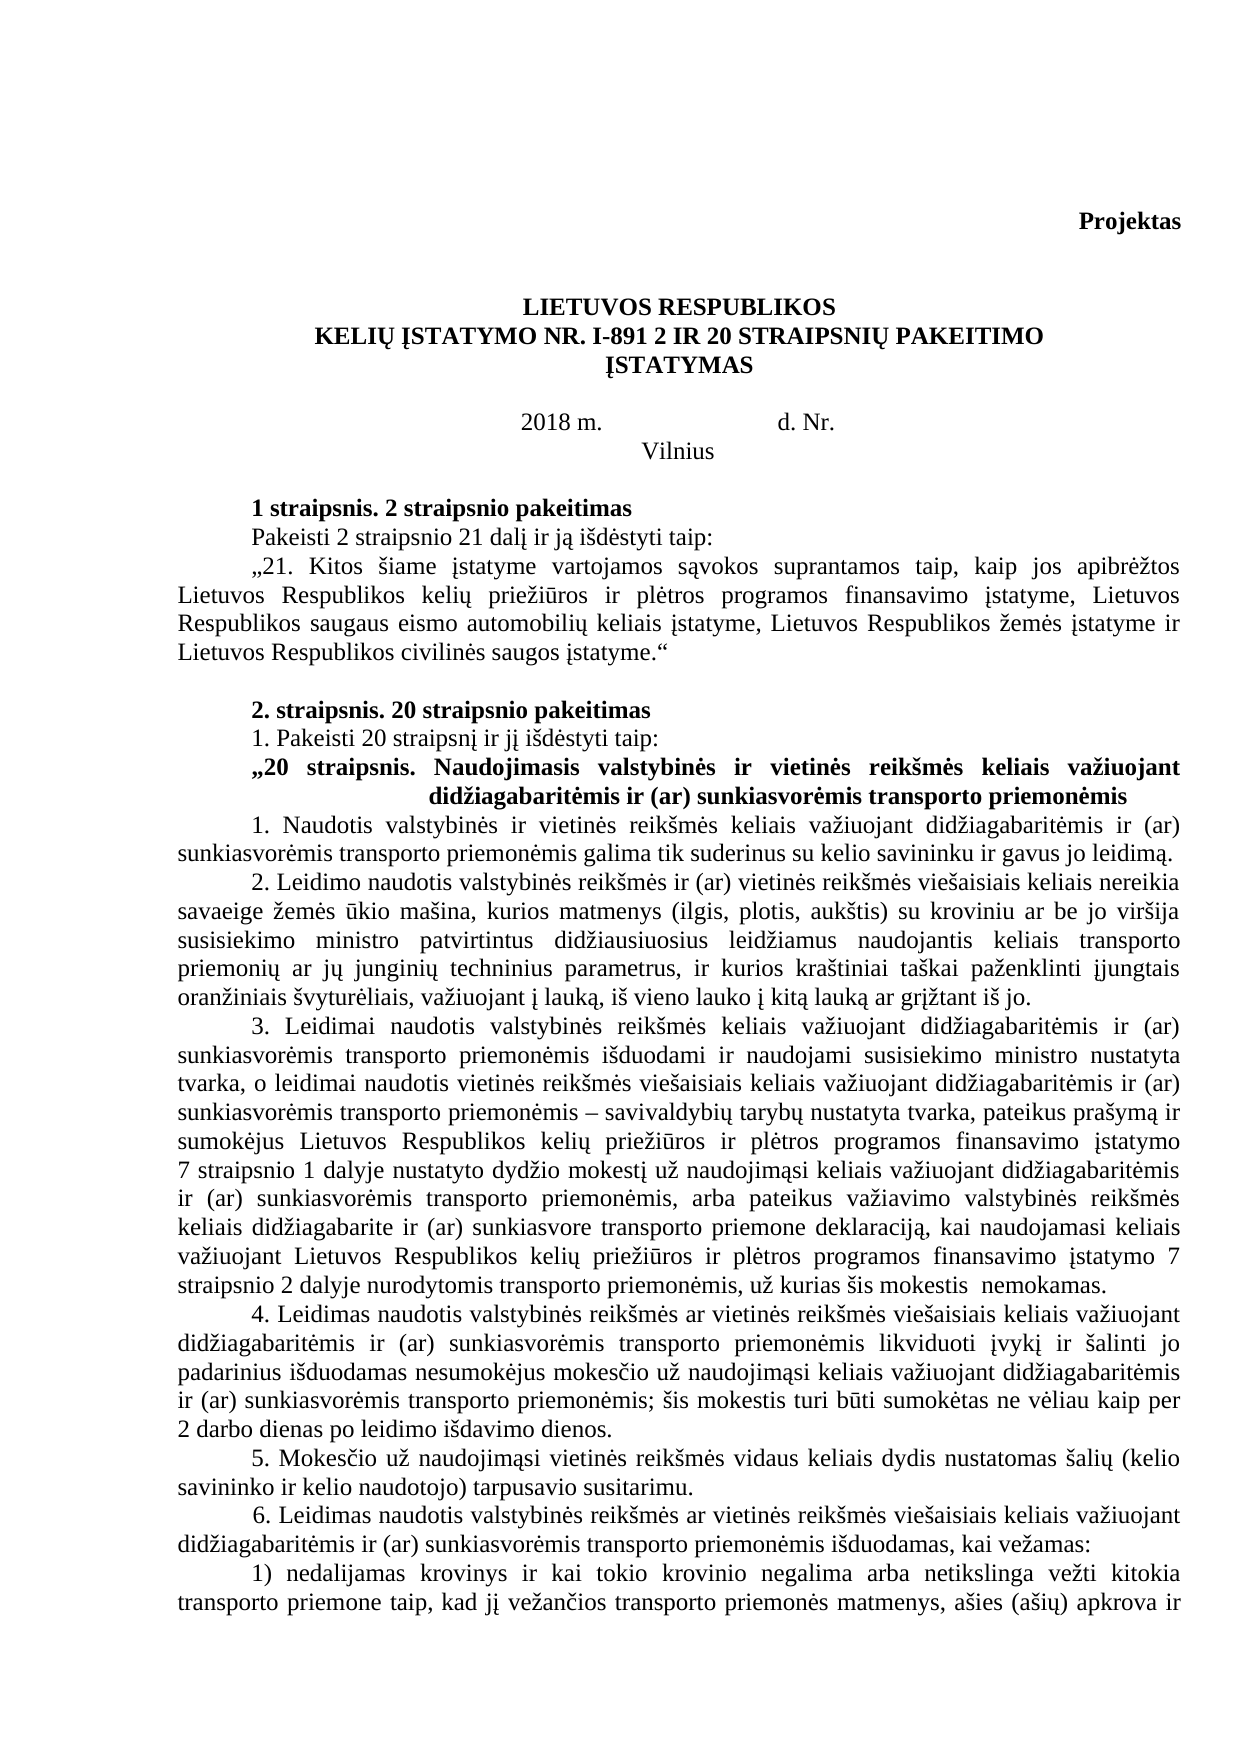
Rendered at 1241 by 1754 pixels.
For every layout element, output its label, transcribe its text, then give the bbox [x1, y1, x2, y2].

text 2018 m. d. Nr. [177, 407, 1178, 436]
text „20 straipsnis. Naudojimasis valstybinės ir vietinės reikšmės keliais važiuojant didžiagabaritėmis ir (ar) sunkiasvorėmis transporto priemonėmis [251, 752, 1181, 810]
text Pakeisti 2 straipsnio 21 dalį ir ją išdėstyti taip: [177, 522, 1181, 551]
text 1. Pakeisti 20 straipsnį ir jį išdėstyti taip: [251, 723, 1181, 752]
text Projektas [582, 206, 1181, 235]
text ĮSTATYMAS [177, 350, 1181, 378]
text 5. Mokesčio už naudojimąsi vietinės reikšmės vidaus keliais dydis nustatomas šalių (kelio savininko ir kelio naudotojo) tarpusavio susitarimu. [177, 1443, 1181, 1501]
text 3. Leidimai naudotis valstybinės reikšmės keliais važiuojant didžiagabaritėmis ir (ar) sunkiasvorėmis transporto priemonėmis išduodami ir naudojami susisiekimo ministro nustatyta tvarka, o leidimai naudotis vietinės reikšmės viešaisiais keliais važiuojant didžiagabaritėmis ir (ar) sunkiasvorėmis transporto priemonėmis – savivaldybių tarybų nustatyta tvarka, pateikus prašymą ir sumokėjus Lietuvos Respublikos kelių priežiūros ir plėtros programos finansavimo įstatymo 7 straipsnio 1 dalyje nustatyto dydžio mokestį už naudojimąsi keliais važiuojant didžiagabaritėmis ir (ar) sunkiasvorėmis transporto priemonėmis, arba pateikus važiavimo valstybinės reikšmės keliais didžiagabarite ir (ar) sunkiasvore transporto priemone deklaraciją, kai naudojamasi keliais važiuojant Lietuvos Respublikos kelių priežiūros ir plėtros programos finansavimo įstatymo 7 straipsnio 2 dalyje nurodytomis transporto priemonėmis, už kurias šis mokestis nemokamas. [177, 1011, 1181, 1299]
text 1) nedalijamas krovinys ir kai tokio krovinio negalima arba netikslinga vežti kitokia transporto priemone taip, kad jį vežančios transporto priemonės matmenys, ašies (ašių) apkrova ir [177, 1558, 1181, 1616]
text LIETUVOS RESPUBLIKOS [177, 292, 1181, 321]
text „21. Kitos šiame įstatyme vartojamos sąvokos suprantamos taip, kaip jos apibrėžtos Lietuvos Respublikos kelių priežiūros ir plėtros programos finansavimo įstatyme, Lietuvos Respublikos saugaus eismo automobilių keliais įstatyme, Lietuvos Respublikos žemės įstatyme ir Lietuvos Respublikos civilinės saugos įstatyme.“ [177, 551, 1181, 666]
text 2. Leidimo naudotis valstybinės reikšmės ir (ar) vietinės reikšmės viešaisiais keliais nereikia savaeige žemės ūkio mašina, kurios matmenys (ilgis, plotis, aukštis) su kroviniu ar be jo viršija susisiekimo ministro patvirtintus didžiausiuosius leidžiamus naudojantis keliais transporto priemonių ar jų junginių techninius parametrus, ir kurios kraštiniai taškai paženklinti įjungtais oranžiniais švyturėliais, važiuojant į lauką, iš vieno lauko į kitą lauką ar grįžtant iš jo. [177, 867, 1181, 1011]
text 6. Leidimas naudotis valstybinės reikšmės ar vietinės reikšmės viešaisiais keliais važiuojant didžiagabaritėmis ir (ar) sunkiasvorėmis transporto priemonėmis išduodamas, kai vežamas: [177, 1501, 1181, 1558]
text Vilnius [177, 436, 1178, 465]
text 1. Naudotis valstybinės ir vietinės reikšmės keliais važiuojant didžiagabaritėmis ir (ar) sunkiasvorėmis transporto priemonėmis galima tik suderinus su kelio savininku ir gavus jo leidimą. [177, 810, 1181, 867]
text 4. Leidimas naudotis valstybinės reikšmės ar vietinės reikšmės viešaisiais keliais važiuojant didžiagabaritėmis ir (ar) sunkiasvorėmis transporto priemonėmis likviduoti įvykį ir šalinti jo padarinius išduodamas nesumokėjus mokesčio už naudojimąsi keliais važiuojant didžiagabaritėmis ir (ar) sunkiasvorėmis transporto priemonėmis; šis mokestis turi būti sumokėtas ne vėliau kaip per 2 darbo dienas po leidimo išdavimo dienos. [177, 1299, 1181, 1443]
text 2. straipsnis. 20 straipsnio pakeitimas [177, 695, 1181, 723]
text KELIŲ ĮSTATYMO NR. I-891 2 ir 20 STRAIPSNIŲ PAKEITIMO [177, 321, 1181, 350]
text 1 straipsnis. 2 straipsnio pakeitimas [177, 493, 1181, 522]
